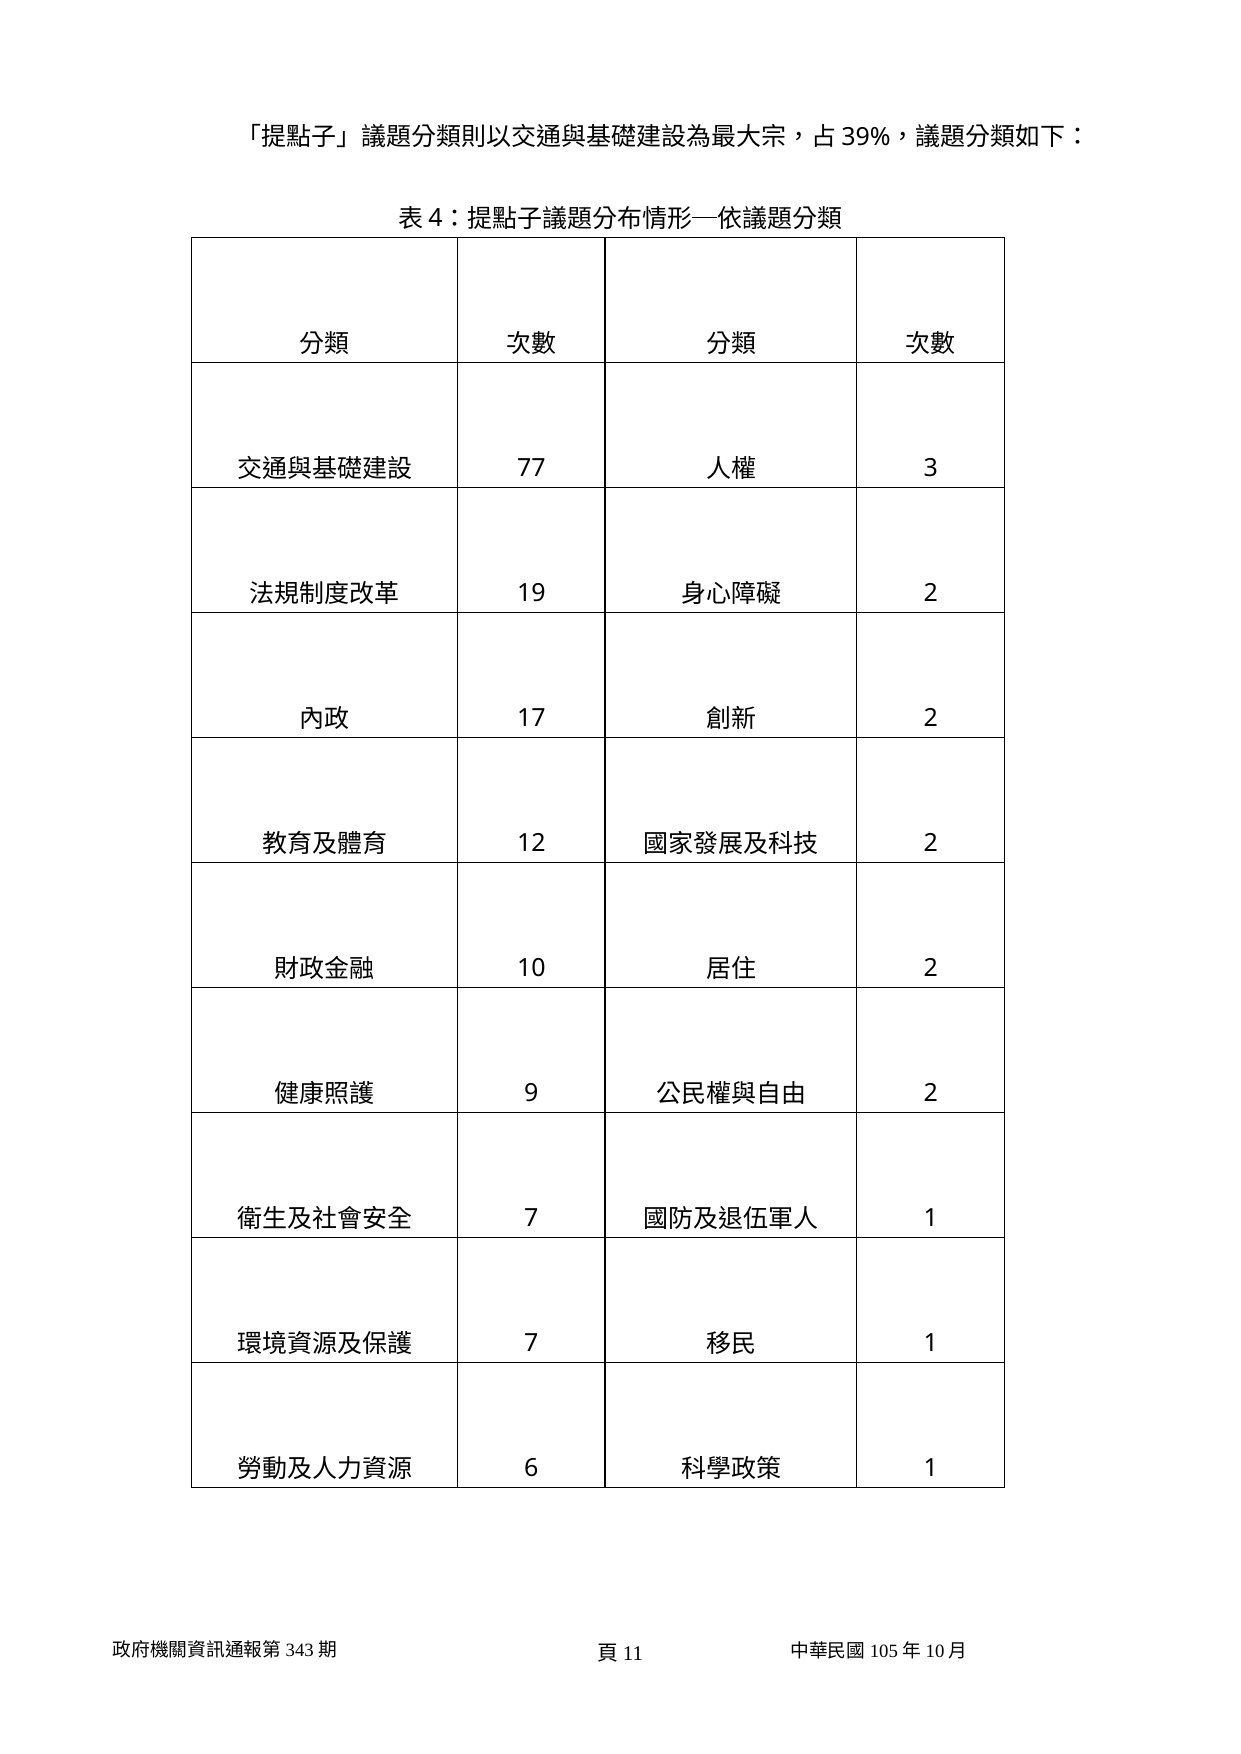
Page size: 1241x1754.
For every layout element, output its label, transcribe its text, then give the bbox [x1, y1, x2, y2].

table_cell 勞動及人力資源 [192, 1363, 457, 1487]
table_cell 國防及退伍軍人 [606, 1113, 856, 1237]
table_cell 交通與基礎建設 [192, 363, 457, 487]
table_cell 10 [458, 863, 604, 987]
table_cell 科學政策 [606, 1363, 856, 1487]
table_cell 2 [857, 738, 1004, 862]
table_cell 2 [857, 613, 1004, 737]
table_header 分類 [606, 238, 856, 362]
table_cell 2 [857, 863, 1004, 987]
table_cell 人權 [606, 363, 856, 487]
table_cell 公民權與自由 [606, 988, 856, 1112]
table_cell 居住 [606, 863, 856, 987]
table_cell 17 [458, 613, 604, 737]
table_header 次數 [458, 238, 604, 362]
table_cell 2 [857, 988, 1004, 1112]
text 「提點子」議題分類則以交通與基礎建設為最大宗，占39%，議題分類如下： [212, 112, 1122, 154]
table_cell 9 [458, 988, 604, 1112]
table_cell 1 [857, 1363, 1004, 1487]
table_cell 19 [458, 488, 604, 612]
table_cell 法規制度改革 [192, 488, 457, 612]
table_cell 77 [458, 363, 604, 487]
table_cell 3 [857, 363, 1004, 487]
table_cell 7 [458, 1238, 604, 1362]
table_cell 創新 [606, 613, 856, 737]
text 表4：提點子議題分布情形─依議題分類 [118, 175, 1122, 237]
table_cell 身心障礙 [606, 488, 856, 612]
table_cell 環境資源及保護 [192, 1238, 457, 1362]
table_cell 12 [458, 738, 604, 862]
table_cell 6 [458, 1363, 604, 1487]
table_cell 1 [857, 1238, 1004, 1362]
table_cell 國家發展及科技 [606, 738, 856, 862]
table_cell 7 [458, 1113, 604, 1237]
table_cell 移民 [606, 1238, 856, 1362]
table_cell 健康照護 [192, 988, 457, 1112]
table_cell 教育及體育 [192, 738, 457, 862]
table_cell 衛生及社會安全 [192, 1113, 457, 1237]
table_cell 2 [857, 488, 1004, 612]
table_cell 內政 [192, 613, 457, 737]
table_cell 1 [857, 1113, 1004, 1237]
table_header 次數 [857, 238, 1004, 362]
table_header 分類 [192, 238, 457, 362]
table_cell 財政金融 [192, 863, 457, 987]
